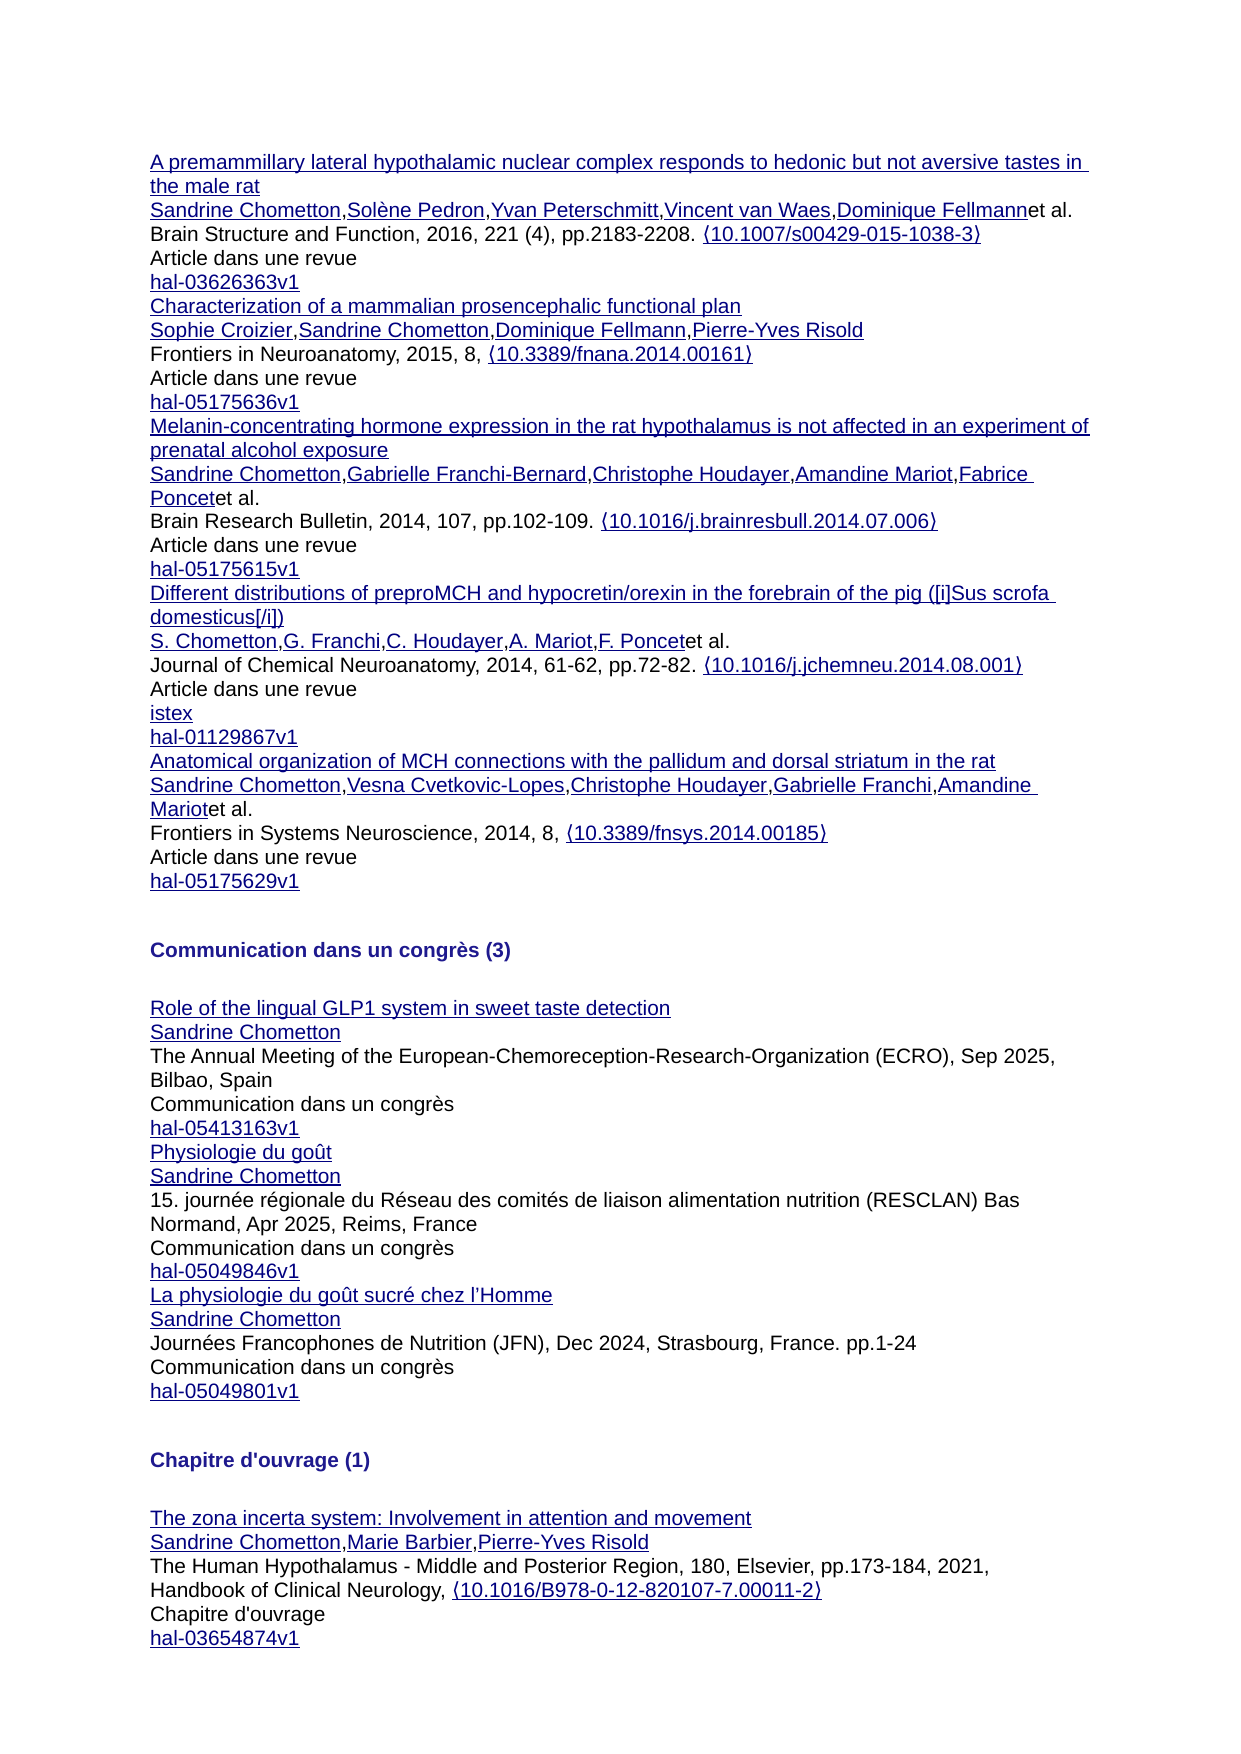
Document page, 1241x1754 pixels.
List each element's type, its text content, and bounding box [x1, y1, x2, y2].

table_header The zona incerta system: Involvement in attention and movement Sandrine Chometton,Marie Barbier,Pierre-Yves Risold The Human Hypothalamus - Middle and Posterior Region, 180, Elsevier, pp.173-184, 2021, Handbook of Clinical Neurology, ⟨10.1016/B978-0-12-820107-7.00011-2⟩ Chapitre d'ouvrage hal-03654874v1 [150, 1506, 1090, 1650]
table_cell A premammillary lateral hypothalamic nuclear complex responds to hedonic but not aversive tastes in the male rat Sandrine Chometton,Solène Pedron,Yvan Peterschmitt,Vincent van Waes,Dominique Fellmannet al. Brain Structure and Function, 2016, 221 (4), pp.2183-2208. ⟨10.1007/s00429-015-1038-3⟩ Article dans une revue hal-03626363v1 [150, 150, 1090, 294]
table_cell Different distributions of preproMCH and hypocretin/orexin in the forebrain of the pig ([i]Sus scrofa domesticus[/i]) S. Chometton,G. Franchi,C. Houdayer,A. Mariot,F. Poncetet al. Journal of Chemical Neuroanatomy, 2014, 61-62, pp.72-82. ⟨10.1016/j.jchemneu.2014.08.001⟩ Article dans une revue istex hal-01129867v1 [150, 581, 1090, 749]
table_cell prenatal alcohol exposure Sandrine Chometton,Gabrielle Franchi-Bernard,Christophe Houdayer,Amandine Mariot,Fabrice Poncetet al. Brain Research Bulletin, 2014, 107, pp.102-109. ⟨10.1016/j.brainresbull.2014.07.006⟩ Article dans une revue hal-05175615v1 [150, 436, 1090, 581]
table_header Role of the lingual GLP1 system in sweet taste detection Sandrine Chometton The Annual Meeting of the European-Chemoreception-Research-Organization (ECRO), Sep 2025, Bilbao, Spain Communication dans un congrès hal-05413163v1 [150, 996, 1090, 1139]
subtitle Chapitre d'ouvrage (1) [150, 1448, 1090, 1472]
table_cell Melanin-concentrating hormone expression in the rat hypothalamus is not affected in an experiment of [150, 414, 1090, 434]
table_cell Characterization of a mammalian prosencephalic functional plan Sophie Croizier,Sandrine Chometton,Dominique Fellmann,Pierre-Yves Risold Frontiers in Neuroanatomy, 2015, 8, ⟨10.3389/fnana.2014.00161⟩ Article dans une revue hal-05175636v1 [150, 294, 1090, 413]
table_cell La physiologie du goût sucré chez l’Homme Sandrine Chometton Journées Francophones de Nutrition (JFN), Dec 2024, Strasbourg, France. pp.1-24 Communication dans un congrès hal-05049801v1 [150, 1283, 1090, 1403]
table_cell Anatomical organization of MCH connections with the pallidum and dorsal striatum in the rat Sandrine Chometton,Vesna Cvetkovic-Lopes,Christophe Houdayer,Gabrielle Franchi,Amandine Mariotet al. Frontiers in Systems Neuroscience, 2014, 8, ⟨10.3389/fnsys.2014.00185⟩ Article dans une revue hal-05175629v1 [150, 749, 1090, 893]
subtitle Communication dans un congrès (3) [150, 937, 1090, 961]
table_cell Physiologie du goût Sandrine Chometton 15. journée régionale du Réseau des comités de liaison alimentation nutrition (RESCLAN) Bas Normand, Apr 2025, Reims, France Communication dans un congrès hal-05049846v1 [150, 1140, 1090, 1283]
